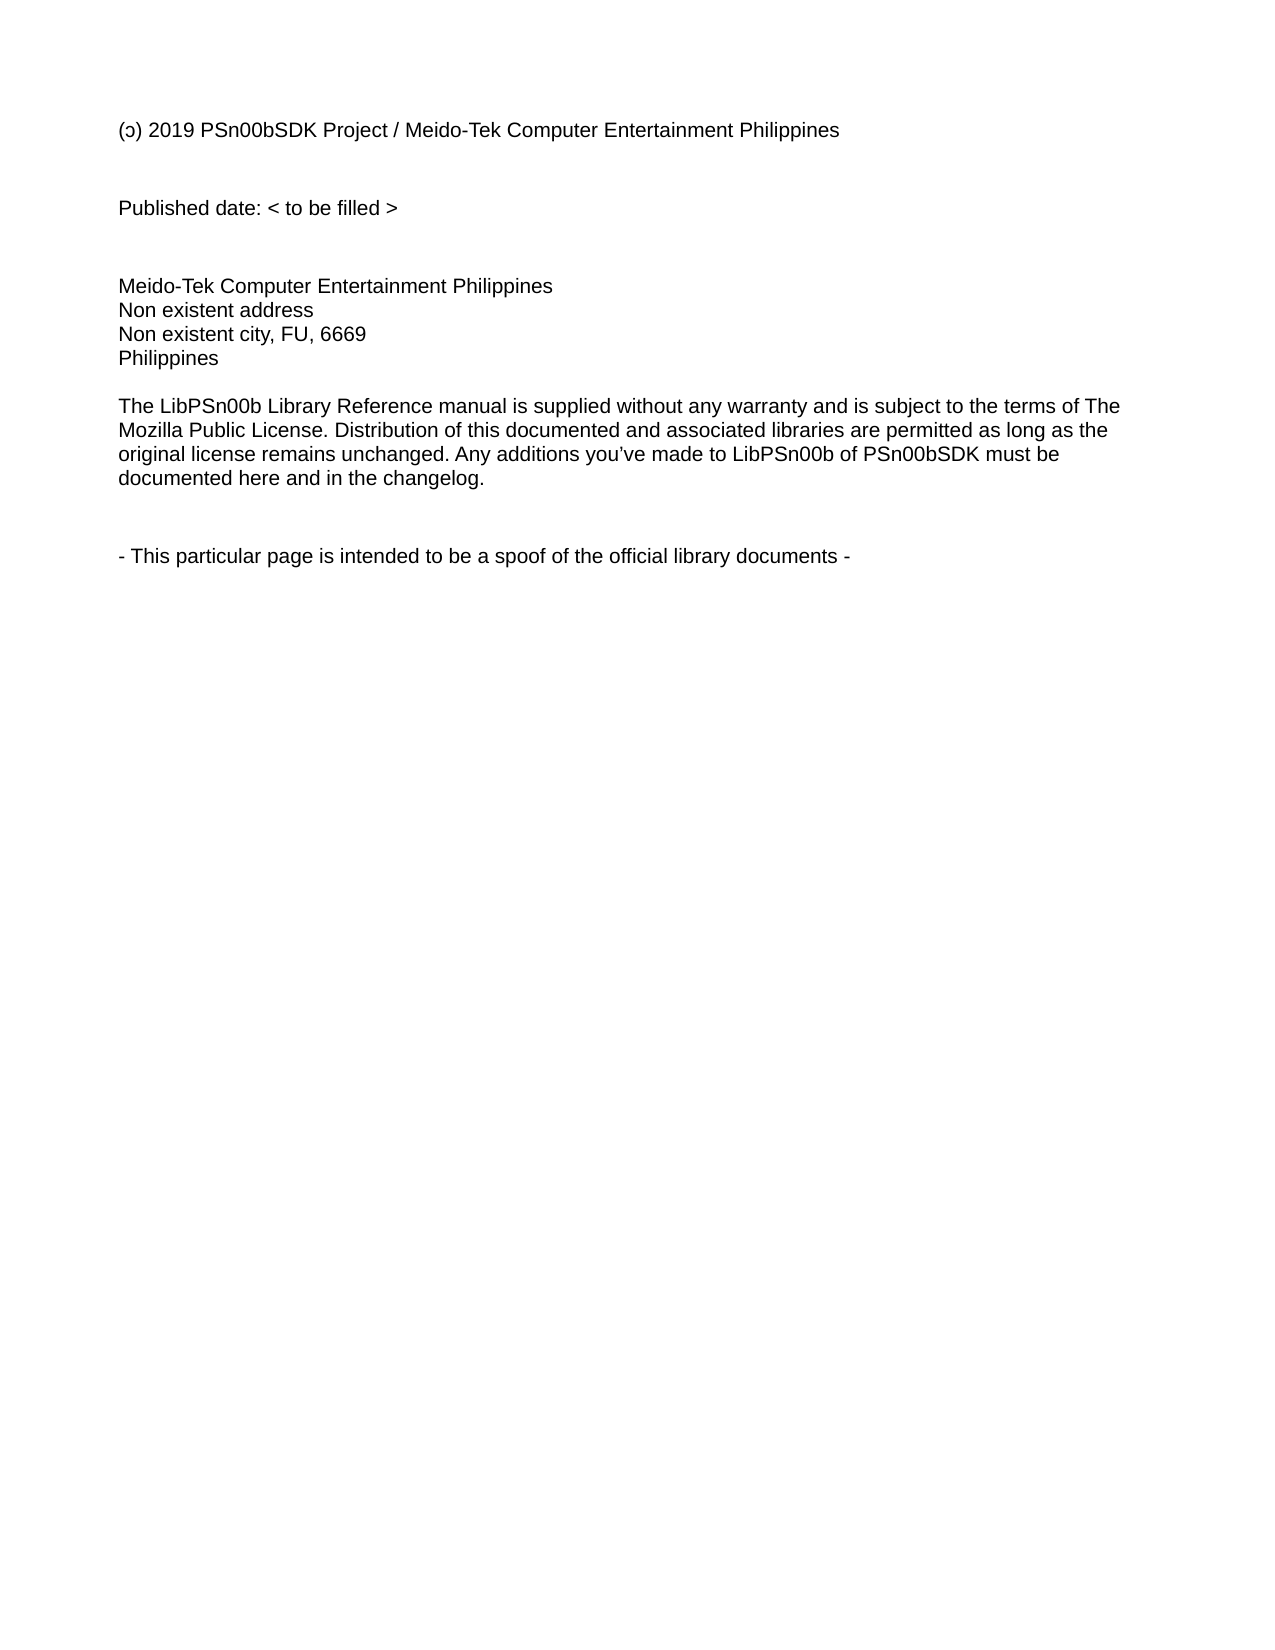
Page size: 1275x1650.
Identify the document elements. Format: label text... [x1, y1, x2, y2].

text Philippines [118, 346, 1157, 370]
text Non existent address [118, 298, 1157, 322]
text Non existent city, FU, 6669 [118, 322, 1157, 346]
text (ɔ) 2019 PSn00bSDK Project / Meido-Tek Computer Entertainment Philippines [118, 118, 1157, 142]
text - This particular page is intended to be a spoof of the official library documents - [118, 543, 1157, 567]
text The LibPSn00b Library Reference manual is supplied without any warranty and is subject to the terms of The Mozilla Public License. Distribution of this documented and associated libraries are permitted as long as the original license remains unchanged. Any additions you’ve made to LibPSn00b of PSn00bSDK must be documented here and in the changelog. [118, 394, 1157, 489]
text Published date: < to be filled > [118, 196, 1157, 220]
text Meido-Tek Computer Entertainment Philippines [118, 274, 1157, 298]
